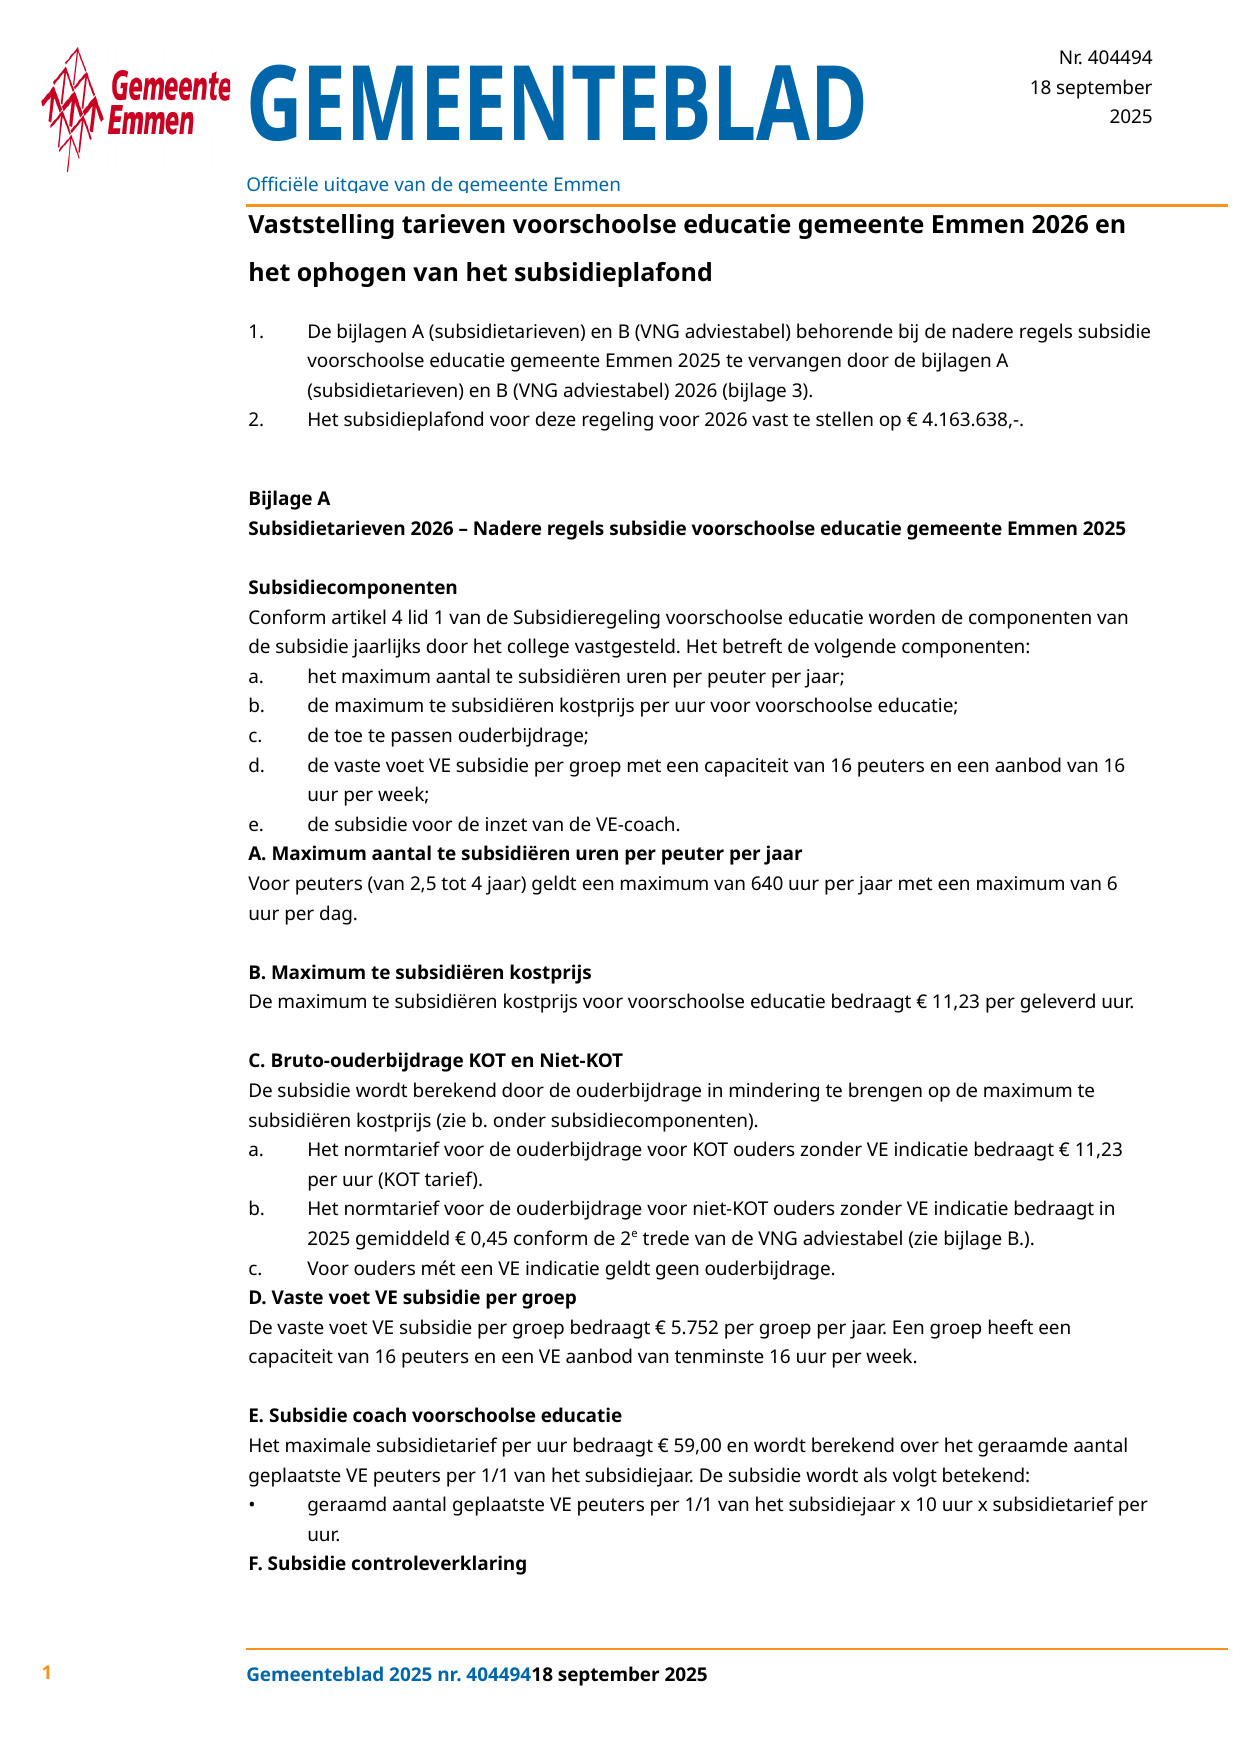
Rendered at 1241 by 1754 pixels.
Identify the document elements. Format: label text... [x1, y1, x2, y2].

list Het normtarief voor de ouderbijdrage voor KOT ouders zonder VE indicatie bedraagt € 11,23 per uur (KOT tarief). [248, 1136, 1152, 1192]
text A. Maximum aantal te subsidiëren uren per peuter per jaar [248, 841, 1152, 866]
text C. Bruto-ouderbijdrage KOT en Niet-KOT [248, 1048, 1152, 1073]
text De maximum te subsidiëren kostprijs voor voorschoolse educatie bedraagt € 11,23 per geleverd uur. [248, 988, 1152, 1014]
text F. Subsidie controleverklaring [248, 1551, 1152, 1576]
text Vaststelling tarieven voorschoolse educatie gemeente Emmen 2026 en het ophogen van het subsidieplafond [248, 207, 1152, 288]
text Conform artikel 4 lid 1 van de Subsidieregeling voorschoolse educatie worden de componenten van de subsidie jaarlijks door het college vastgesteld. Het betreft de volgende componenten: [248, 604, 1152, 659]
list de vaste voet VE subsidie per groep met een capaciteit van 16 peuters en een aanbod van 16 uur per week; [248, 752, 1152, 807]
text B. Maximum te subsidiëren kostprijs [248, 959, 1152, 984]
text Subsidietarieven 2026 – Nadere regels subsidie voorschoolse educatie gemeente Emmen 2025 [248, 515, 1152, 541]
list de maximum te subsidiëren kostprijs per uur voor voorschoolse educatie; [248, 693, 1152, 718]
list de subsidie voor de inzet van de VE-coach. [248, 811, 1152, 837]
picture [41, 47, 231, 172]
list geraamd aantal geplaatste VE peuters per 1/1 van het subsidiejaar x 10 uur x subsidietarief per uur. [248, 1491, 1152, 1547]
text Voor peuters (van 2,5 tot 4 jaar) geldt een maximum van 640 uur per jaar met een maximum van 6 uur per dag. [248, 870, 1152, 925]
text E. Subsidie coach voorschoolse educatie [248, 1403, 1152, 1428]
text Subsidiecomponenten [248, 574, 1152, 600]
text De vaste voet VE subsidie per groep bedraagt € 5.752 per groep per jaar. Een groep heeft een capaciteit van 16 peuters en een VE aanbod van tenminste 16 uur per week. [248, 1314, 1152, 1369]
list de toe te passen ouderbijdrage; [248, 722, 1152, 748]
list Het subsidieplafond voor deze regeling voor 2026 vast te stellen op € 4.163.638,-. [248, 407, 1152, 432]
list Het normtarief voor de ouderbijdrage voor niet-KOT ouders zonder VE indicatie bedraagt in 2025 gemiddeld € 0,45 conform de 2e trede van de VNG adviestabel (zie bijlage B.). [248, 1196, 1152, 1251]
list Voor ouders mét een VE indicatie geldt geen ouderbijdrage. [248, 1255, 1152, 1280]
list De bijlagen A (subsidietarieven) en B (VNG adviestabel) behorende bij de nadere regels subsidie voorschoolse educatie gemeente Emmen 2025 te vervangen door de bijlagen A (subsidietarieven) en B (VNG adviestabel) 2026 (bijlage 3). [248, 318, 1152, 403]
text Bijlage A [248, 486, 1152, 511]
text De subsidie wordt berekend door de ouderbijdrage in mindering te brengen op de maximum te subsidiëren kostprijs (zie b. onder subsidiecomponenten). [248, 1077, 1152, 1132]
text Het maximale subsidietarief per uur bedraagt € 59,00 en wordt berekend over het geraamde aantal geplaatste VE peuters per 1/1 van het subsidiejaar. De subsidie wordt als volgt betekend: [248, 1432, 1152, 1487]
text D. Vaste voet VE subsidie per groep [248, 1284, 1152, 1310]
list het maximum aantal te subsidiëren uren per peuter per jaar; [248, 663, 1152, 689]
